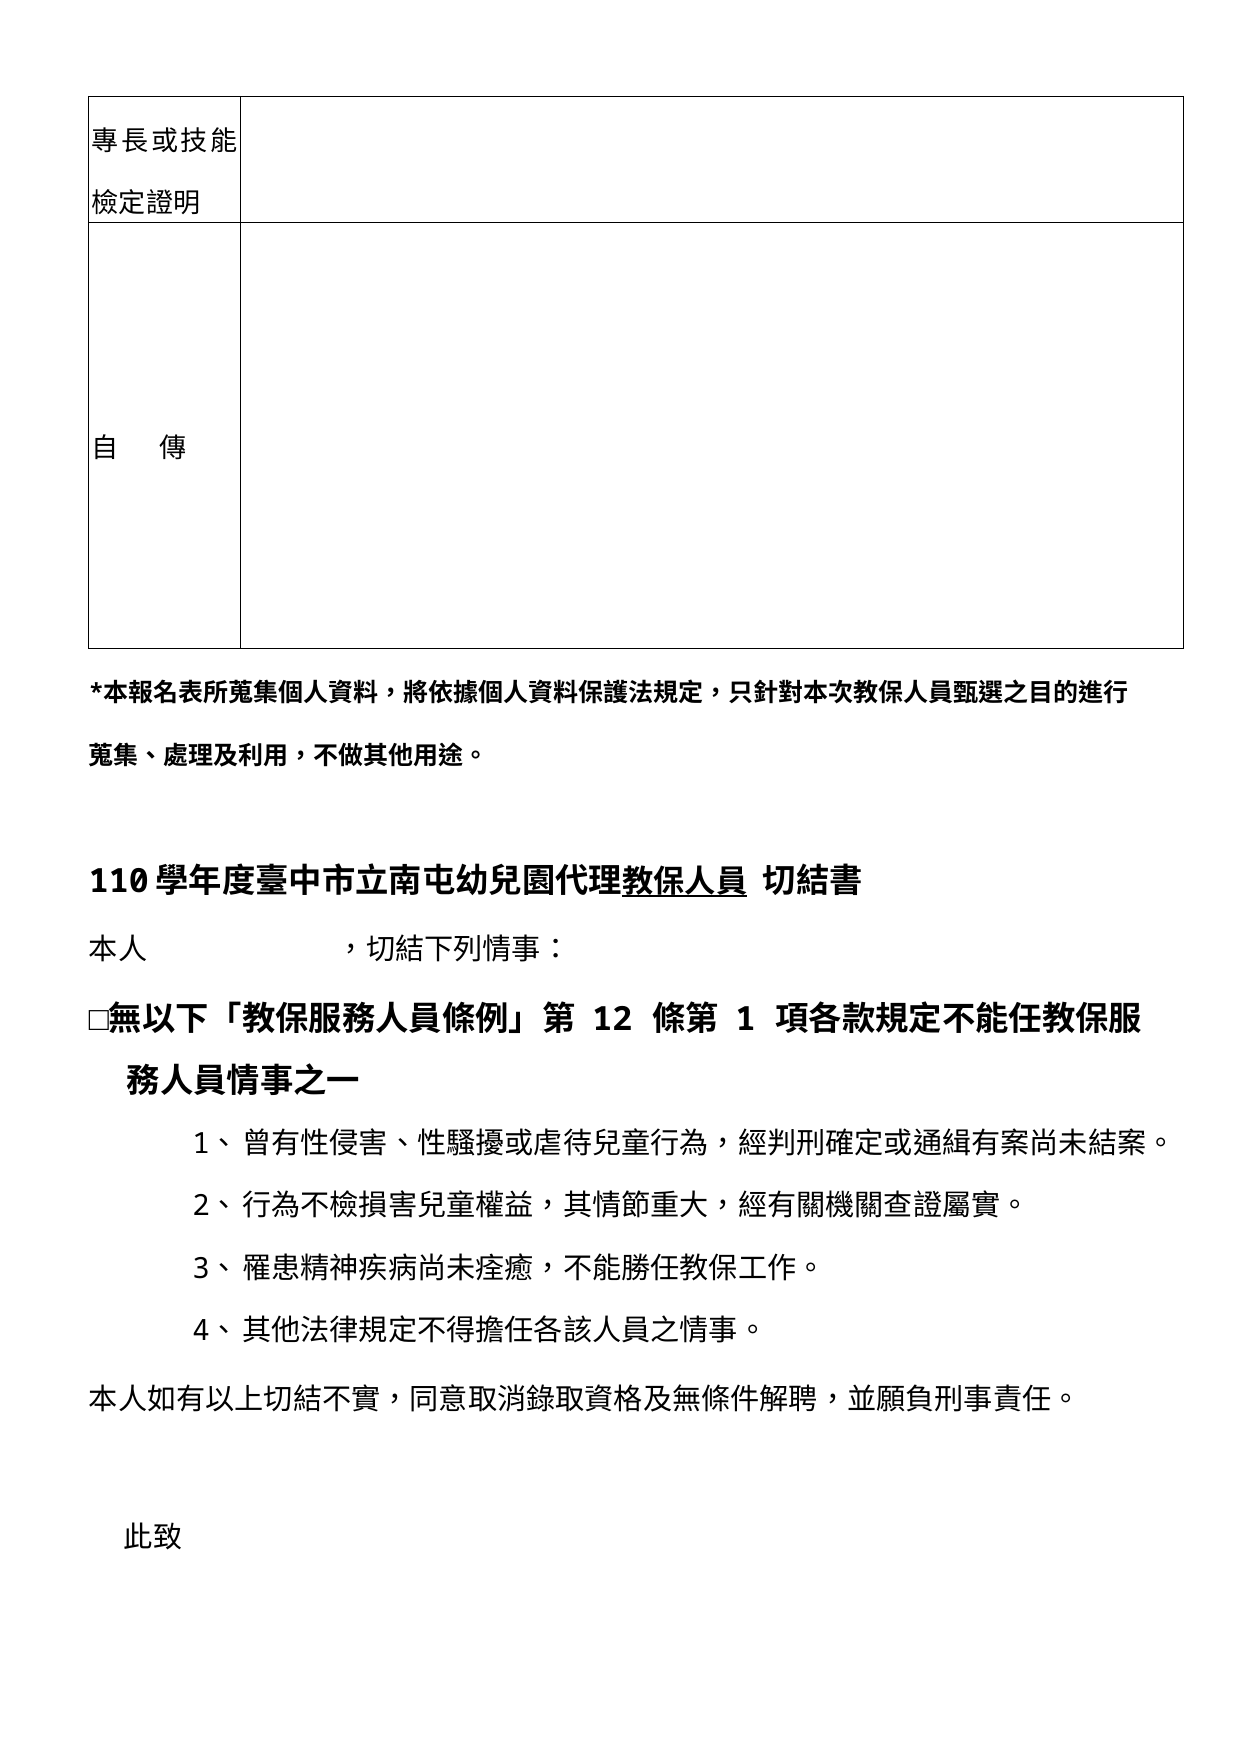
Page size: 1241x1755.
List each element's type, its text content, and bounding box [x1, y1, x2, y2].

table_cell [241, 223, 1183, 648]
text 110學年度臺中市立南屯幼兒園代理教保人員 切結書 [89, 837, 1152, 899]
list 罹患精神疾病尚未痊癒，不能勝任教保工作。 [192, 1224, 1152, 1287]
table_cell 自 傳 [89, 223, 240, 648]
text 本人 ，切結下列情事： [89, 905, 1152, 968]
list 曾有性侵害、性騷擾或虐待兒童行為，經判刑確定或通緝有案尚未結案。 [192, 1099, 1152, 1162]
text [67, 795, 166, 847]
text 此致 [89, 1493, 1152, 1555]
list 其他法律規定不得擔任各該人員之情事。 [192, 1287, 1152, 1349]
text *本報名表所蒐集個人資料，將依據個人資料保護法規定，只針對本次教保人員甄選之目的進行蒐集、處理及利用，不做其他用途。 [89, 649, 1152, 774]
list 行為不檢損害兒童權益，其情節重大，經有關機關查證屬實。 [192, 1162, 1152, 1224]
table_cell [241, 97, 1183, 222]
text □無以下「教保服務人員條例」第 12 條第 1 項各款規定不能任教保服務人員情事之一 [89, 974, 1152, 1099]
text 本人如有以上切結不實，同意取消錄取資格及無條件解聘，並願負刑事責任。 [89, 1355, 1152, 1418]
table_cell 專長或技能檢定證明 [89, 97, 240, 222]
